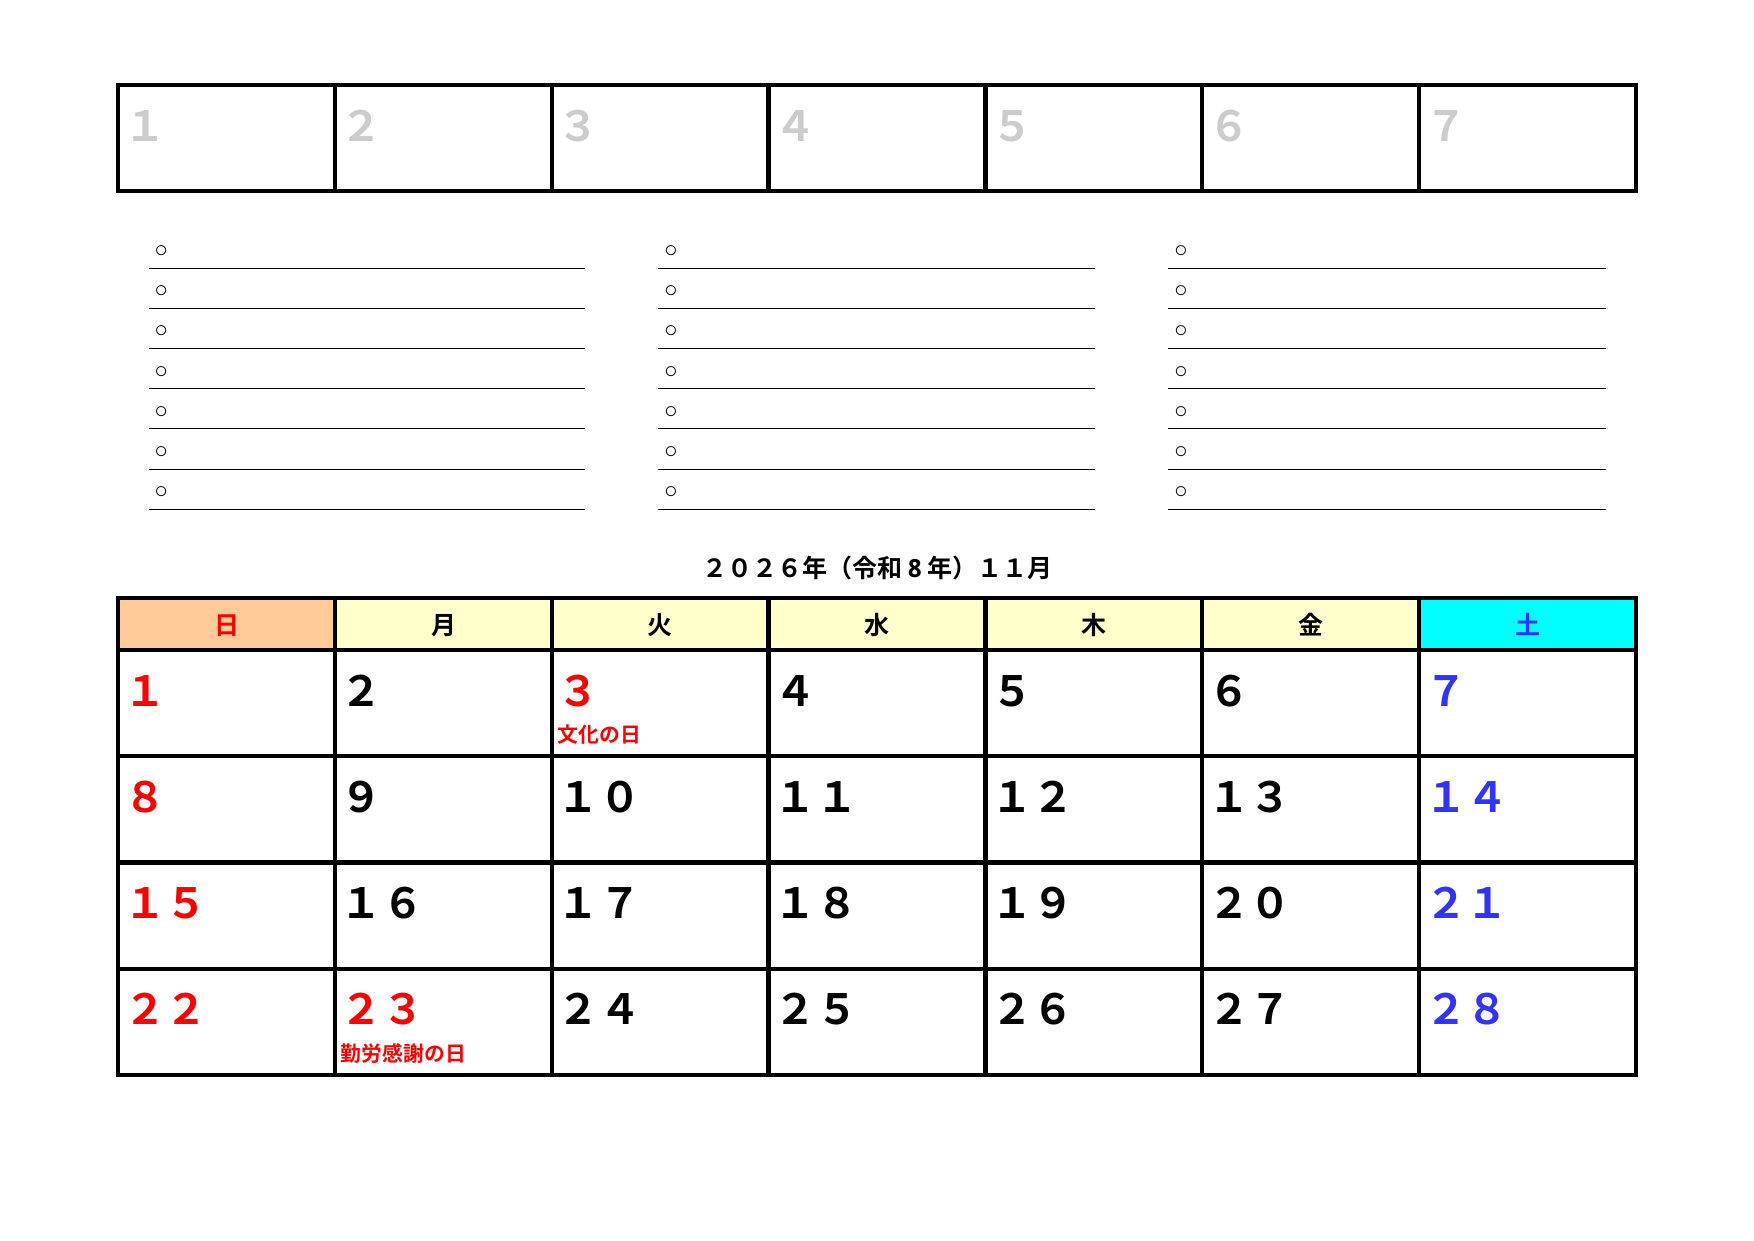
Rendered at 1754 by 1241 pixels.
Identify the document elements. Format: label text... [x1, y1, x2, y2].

table_cell ○ [658, 269, 1095, 308]
table_header ２０２６年（令和8年）１１月 [118, 543, 1636, 596]
table_cell [585, 308, 658, 348]
table_cell １１ [771, 758, 983, 860]
table_cell １ [120, 652, 333, 754]
table_cell ３ [554, 87, 766, 189]
table_cell [585, 348, 658, 388]
table_cell ○ [149, 470, 585, 509]
table_cell ５ [988, 652, 1200, 754]
table_cell 火 [554, 600, 766, 648]
table_cell 木 [988, 600, 1200, 648]
table_cell 月 [337, 600, 550, 648]
table_cell １４ [1421, 758, 1634, 860]
table_cell ○ [1168, 349, 1606, 388]
table_cell ○ [658, 389, 1095, 428]
table_cell ４ [771, 87, 983, 189]
table_cell ○ [658, 309, 1095, 348]
table_cell [585, 388, 658, 428]
table_cell ○ [1168, 389, 1606, 428]
table_cell ４ [771, 652, 983, 754]
table_header ○ [149, 227, 585, 267]
table_cell ○ [658, 470, 1095, 509]
table_cell ６ [1204, 652, 1417, 754]
table_cell ５ [988, 87, 1200, 189]
table_cell ８ [120, 758, 333, 860]
table_cell [1095, 268, 1168, 308]
table_cell １３ [1204, 758, 1417, 860]
table_cell １７ [554, 865, 766, 967]
table_cell [1095, 348, 1168, 388]
table_cell １０ [554, 758, 766, 860]
table_cell ○ [149, 389, 585, 428]
table_cell １８ [771, 865, 983, 967]
table_cell １ [120, 87, 333, 189]
table_cell [585, 428, 658, 468]
table_cell [1095, 308, 1168, 348]
table_cell ○ [658, 429, 1095, 468]
table_cell ○ [149, 349, 585, 388]
table_cell ○ [658, 349, 1095, 388]
table_cell ２８ [1421, 971, 1634, 1073]
table_cell 水 [771, 600, 983, 648]
table_cell ○ [1168, 470, 1606, 509]
table_cell １２ [988, 758, 1200, 860]
table_cell ２６ [988, 971, 1200, 1073]
table_cell ○ [149, 309, 585, 348]
table_cell ２２ [120, 971, 333, 1073]
table_cell ○ [149, 429, 585, 468]
table_cell ○ [1168, 429, 1606, 468]
table_cell ７ [1421, 87, 1634, 189]
table_cell ９ [337, 758, 550, 860]
table_header ○ [658, 227, 1095, 267]
table_cell [585, 268, 658, 308]
table_header ○ [1168, 227, 1606, 267]
table_cell ２５ [771, 971, 983, 1073]
table_header [585, 227, 658, 267]
table_cell ２７ [1204, 971, 1417, 1073]
table_header [1095, 227, 1168, 267]
table_cell [1095, 428, 1168, 468]
table_cell ３ 文化の日 [554, 652, 766, 754]
table_cell 金 [1204, 600, 1417, 648]
table_cell ○ [1168, 309, 1606, 348]
table_cell 土 [1421, 600, 1634, 648]
table_cell [1095, 469, 1168, 509]
table_cell ２１ [1421, 865, 1634, 967]
table_cell ２３ 勤労感謝の日 [337, 971, 550, 1073]
table_cell ２ [337, 87, 550, 189]
table_cell ７ [1421, 652, 1634, 754]
table_cell １９ [988, 865, 1200, 967]
table_cell ２４ [554, 971, 766, 1073]
table_cell [1095, 388, 1168, 428]
table_cell １６ [337, 865, 550, 967]
table_cell ２ [337, 652, 550, 754]
table_cell ６ [1204, 87, 1417, 189]
table_cell ○ [1168, 269, 1606, 308]
table_cell [585, 469, 658, 509]
table_cell ２０ [1204, 865, 1417, 967]
table_cell ○ [149, 269, 585, 308]
table_cell 日 [120, 600, 333, 648]
table_cell １５ [120, 865, 333, 967]
